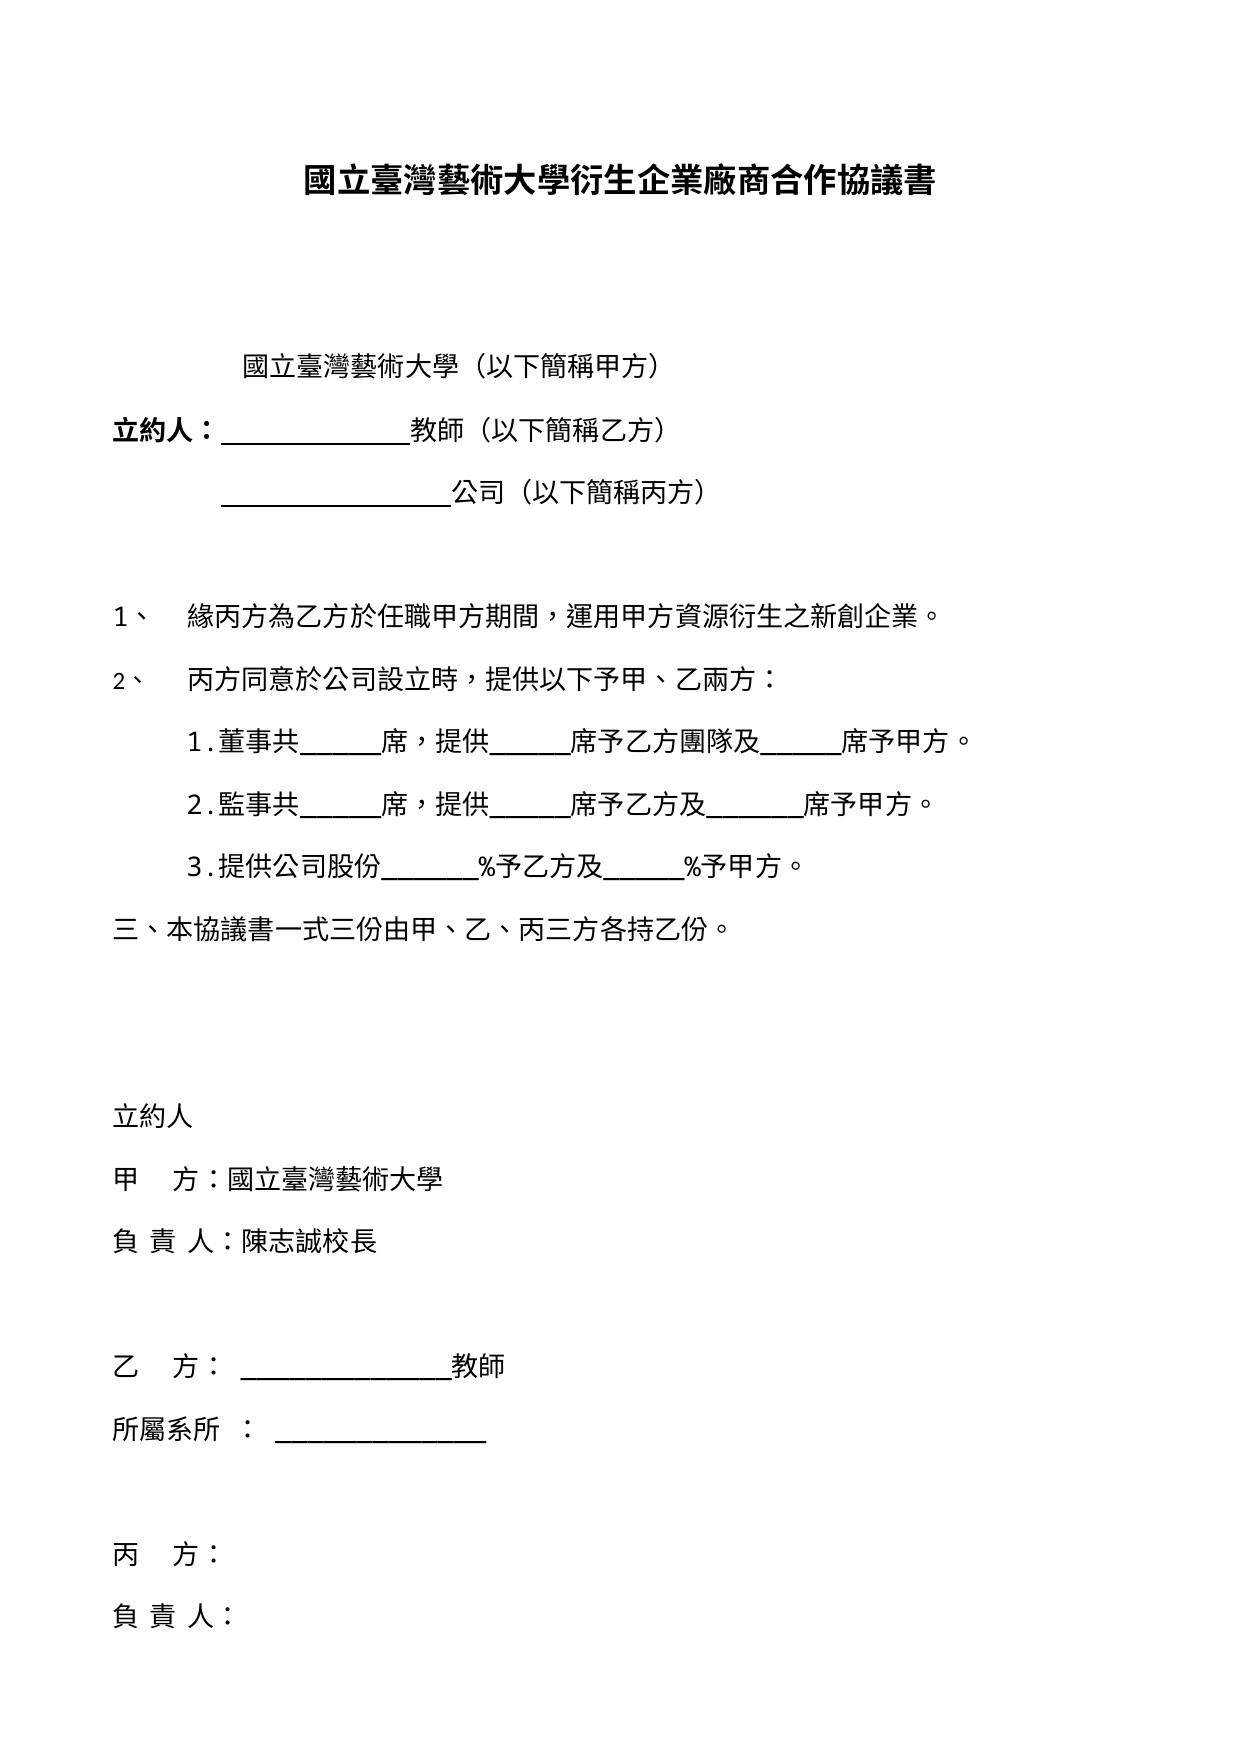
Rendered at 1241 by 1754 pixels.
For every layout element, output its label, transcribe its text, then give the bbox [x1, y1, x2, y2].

text 丙方： [112, 1511, 1128, 1573]
text 乙方： _____________教師 [112, 1323, 1128, 1386]
text 公司（以下簡稱丙方） [112, 448, 1128, 511]
text 甲方：國立臺灣藝術大學 [112, 1136, 1128, 1198]
list 緣丙方為乙方於任職甲方期間，運用甲方資源衍生之新創企業。 [112, 573, 1128, 636]
text 國立臺灣藝術大學（以下簡稱甲方） [112, 323, 1128, 386]
text 負責人： [112, 1573, 1128, 1636]
list 丙方同意於公司設立時，提供以下予甲、乙兩方： [112, 636, 1128, 698]
text 負責人：陳志誠校長 [112, 1198, 1128, 1261]
text 立約人 [112, 1073, 1128, 1136]
text 所屬系所 ： _____________ [112, 1386, 1128, 1448]
text 2.監事共_____席，提供_____席予乙方及______席予甲方。 [186, 761, 1128, 823]
text 3.提供公司股份______%予乙方及_____%予甲方。 [186, 823, 1128, 886]
text 三、本協議書一式三份由甲、乙、丙三方各持乙份。 [112, 886, 1128, 948]
text 立約人： 教師（以下簡稱乙方） [112, 386, 1128, 448]
text 1.董事共_____席，提供_____席予乙方團隊及_____席予甲方。 [186, 698, 1128, 761]
text 國立臺灣藝術大學衍生企業廠商合作協議書 [112, 136, 1128, 198]
